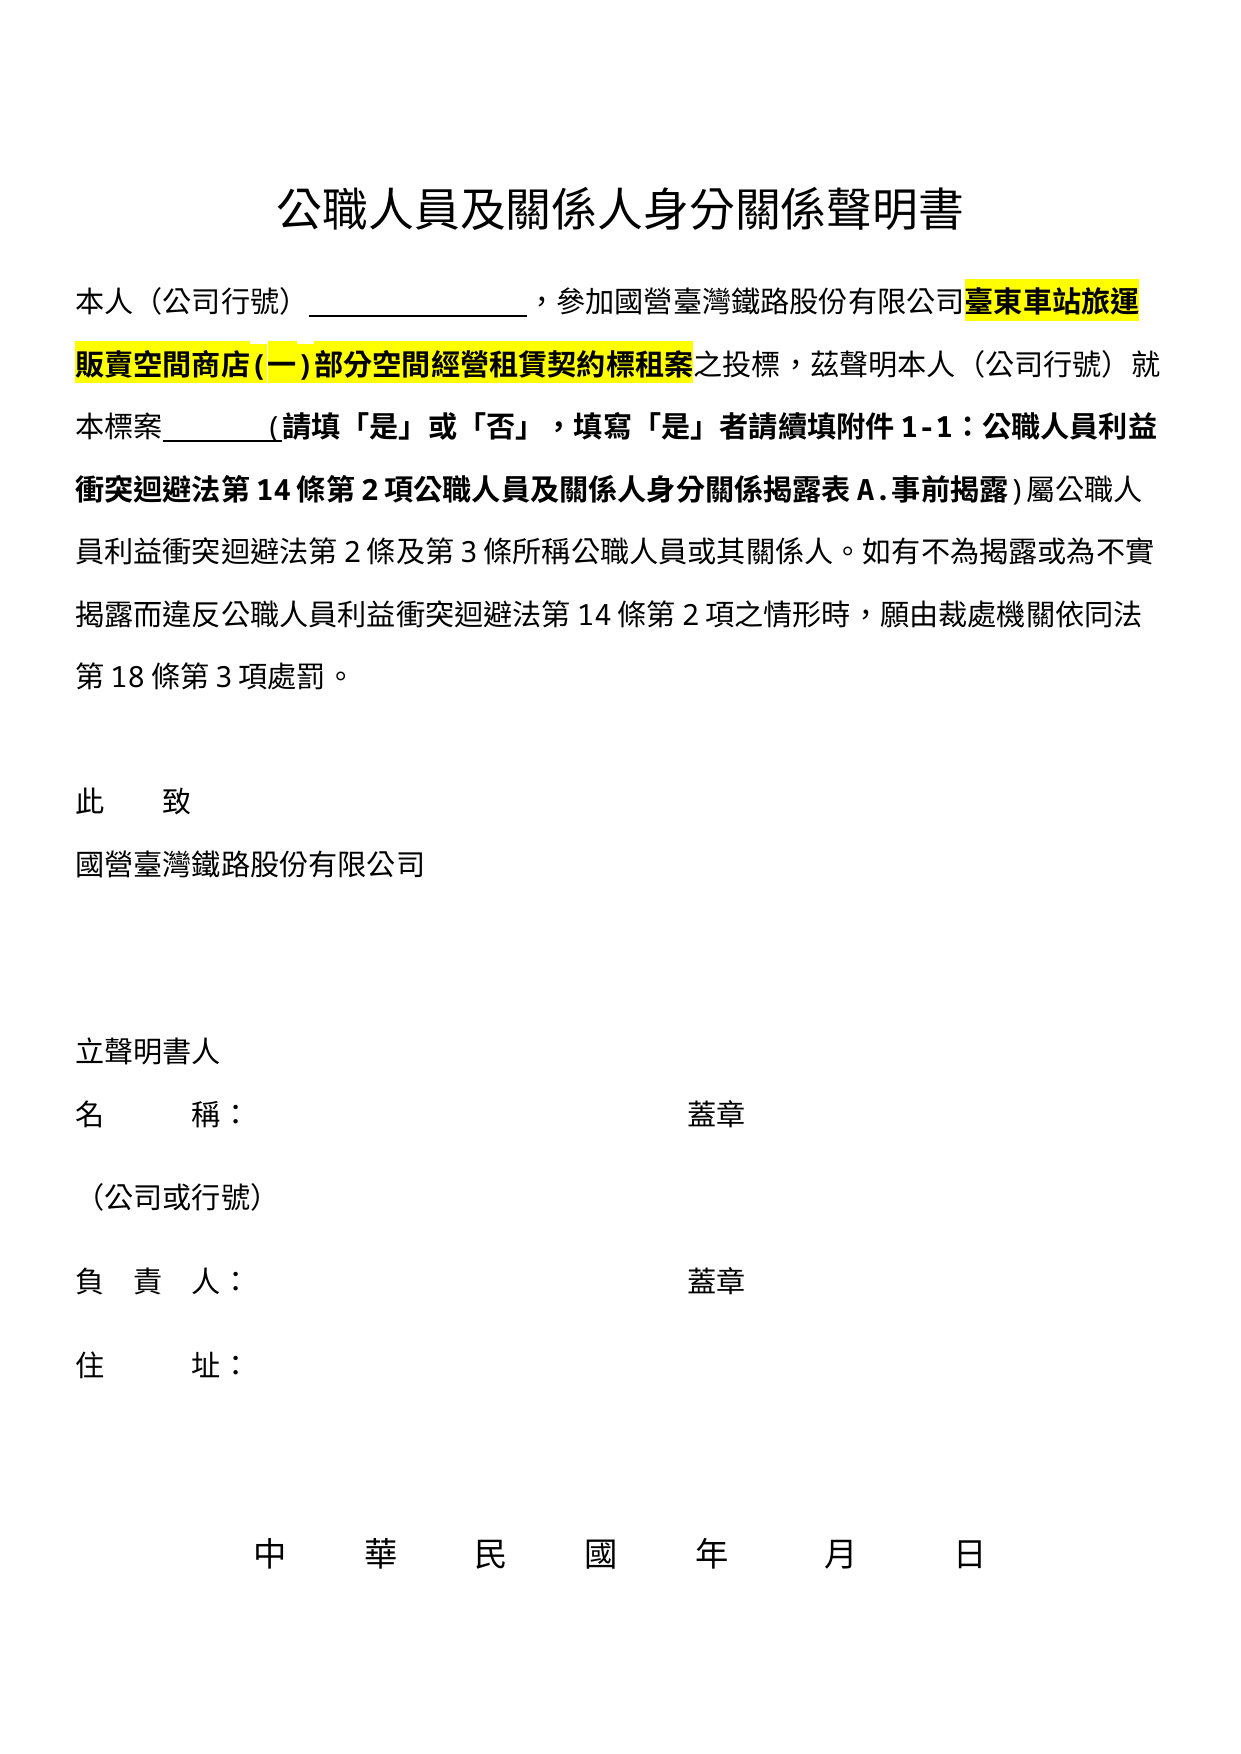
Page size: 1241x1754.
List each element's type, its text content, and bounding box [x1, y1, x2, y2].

text 住 址： [75, 1322, 1165, 1384]
text 本人（公司行號） ，參加國營臺灣鐵路股份有限公司臺東車站旅運販賣空間商店(一)部分空間經營租賃契約標租案之投標，茲聲明本人（公司行號）就本標案 (請填「是」或「否」，填寫「是」者請續填附件1-1：公職人員利益衝突迴避法第14條第2項公職人員及關係人身分關係揭露表A.事前揭露)屬公職人員利益衝突迴避法第2條及第3條所稱公職人員或其關係人。如有不為揭露或為不實揭露而違反公職人員利益衝突迴避法第14條第2項之情形時，願由裁處機關依同法第18條第3項處罰。 [75, 258, 1165, 696]
text 此 致 [75, 758, 1165, 821]
text 公職人員及關係人身分關係聲明書 [75, 133, 1165, 258]
text 國營臺灣鐵路股份有限公司 [75, 821, 1165, 883]
text 立聲明書人 [75, 1008, 1165, 1071]
text 負 責 人： 蓋章 [75, 1238, 1165, 1301]
text 中 華 民 國 年 月 日 [75, 1509, 1165, 1576]
text 名 稱： 蓋章 [75, 1071, 1165, 1133]
text （公司或行號） [75, 1154, 1165, 1217]
